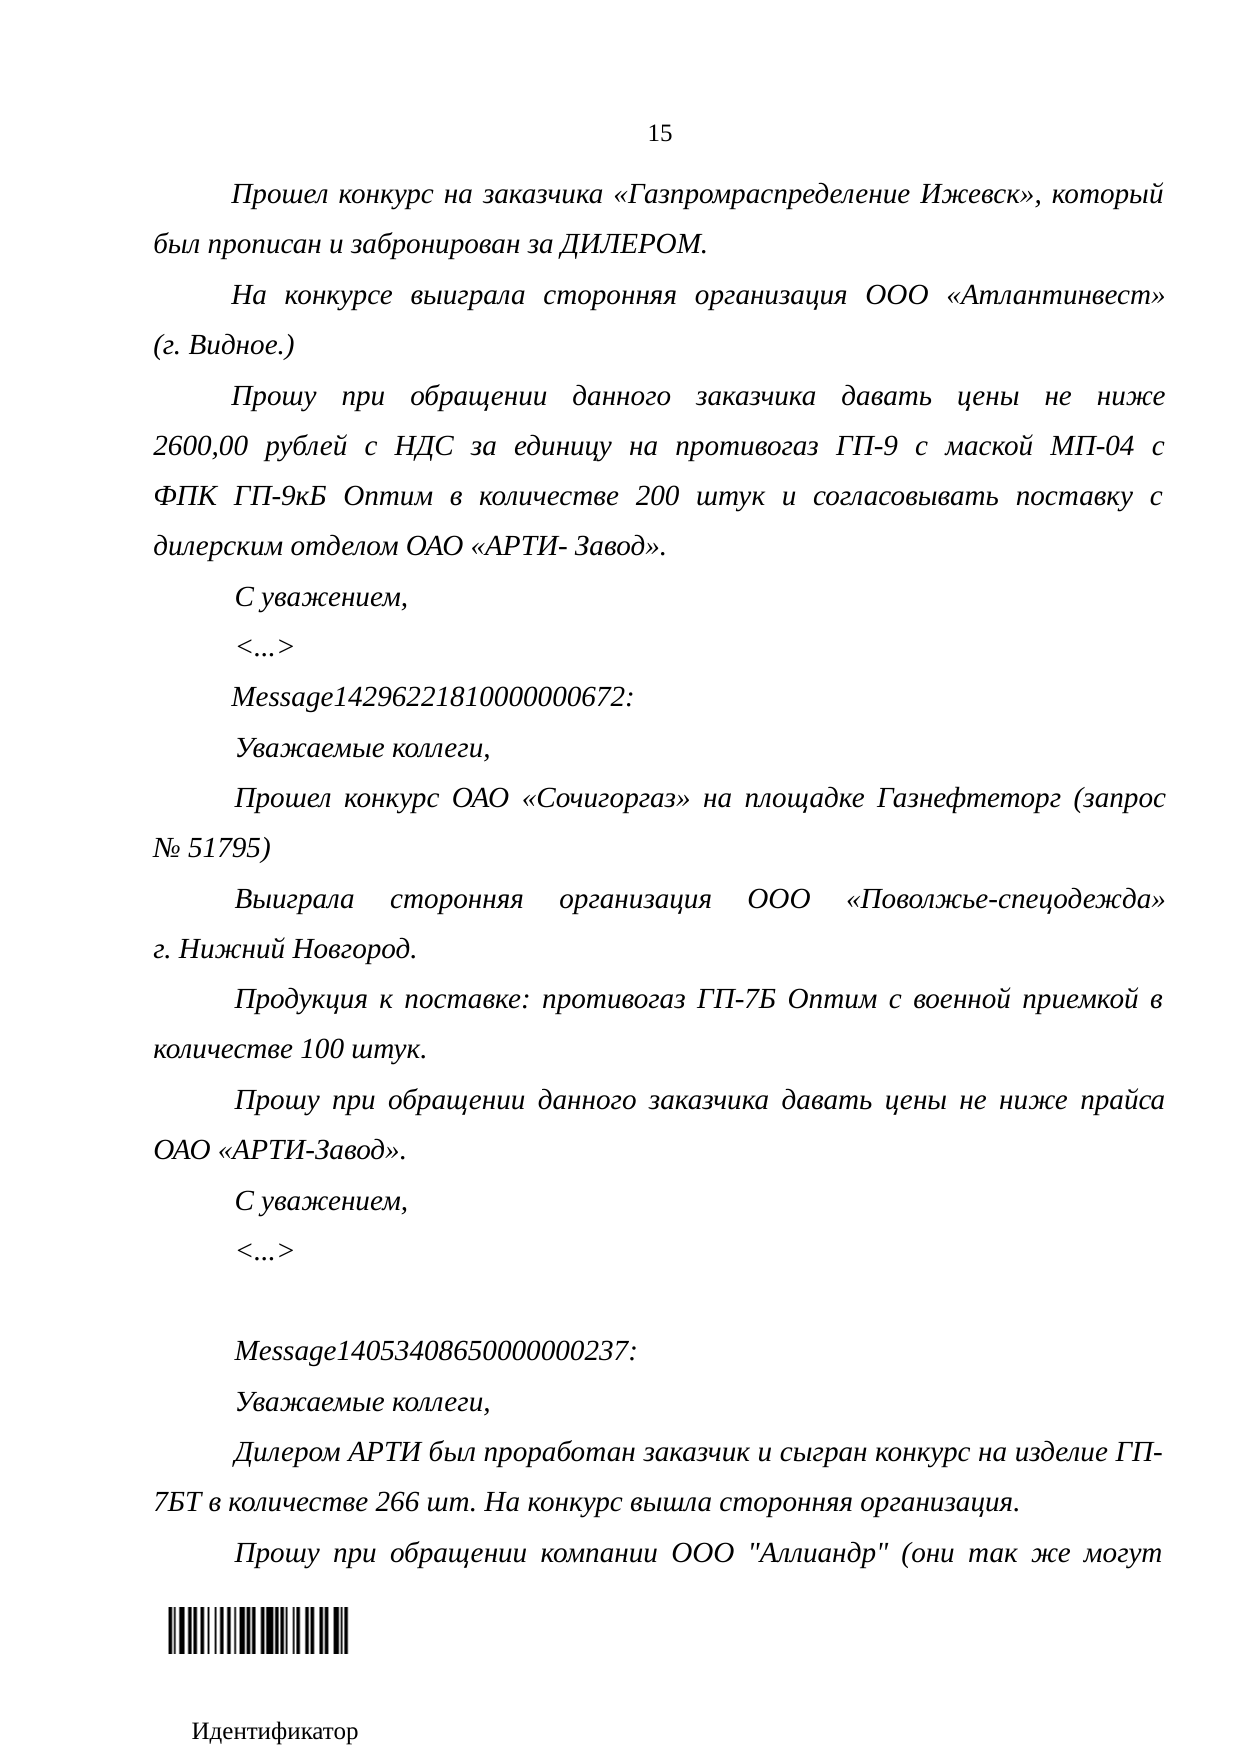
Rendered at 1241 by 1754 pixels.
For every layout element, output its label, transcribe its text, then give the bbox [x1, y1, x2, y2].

text Дилером АРТИ был проработан заказчик и сыгран конкурс на изделие ГП-7БТ в количестве 266 шт. На конкурс вышла сторонняя организация. [153, 1434, 1167, 1518]
text Продукция к поставке: противогаз ГП-7Б Оптим с военной приемкой в количестве 100 штук. [153, 981, 1167, 1065]
picture [153, 1607, 366, 1654]
text С уважением, [153, 1183, 1167, 1216]
text Уважаемые коллеги, [153, 730, 1167, 763]
text Прошу при обращении компании ООО "Аллиандр" (они так же могут [153, 1535, 1167, 1568]
text <...> [153, 1233, 1167, 1266]
text На конкурсе выиграла сторонняя организация ООО «Атлантинвест» (г. Видное.) [153, 277, 1167, 361]
text Message14296221810000000672: [153, 679, 1167, 713]
text Прошу при обращении данного заказчика давать цены не ниже прайса ОАО «АРТИ-Завод». [153, 1082, 1167, 1166]
text Прошел конкурс на заказчика «Газпромраспределение Ижевск», который был прописан и забронирован за ДИЛЕРОМ. [153, 176, 1167, 260]
text Выиграла сторонняя организация ООО «Поволжье-спецодежда» г. Нижний Новгород. [153, 881, 1167, 964]
text Прошу при обращении данного заказчика давать цены не ниже 2600,00 рублей с НДС за единицу на противогаз ГП-9 с маской МП-04 с ФПК ГП-9кБ Оптим в количестве 200 штук и согласовывать поставку с дилерским отделом ОАО «АРТИ- Завод». [153, 378, 1167, 562]
text Уважаемые коллеги, [153, 1384, 1167, 1417]
text Message14053408650000000237: [153, 1333, 1167, 1367]
text С уважением, [153, 579, 1167, 612]
text <...> [153, 629, 1167, 663]
text Прошел конкурс ОАО «Сочигоргаз» на площадке Газнефтеторг (запрос № 51795) [153, 780, 1167, 864]
